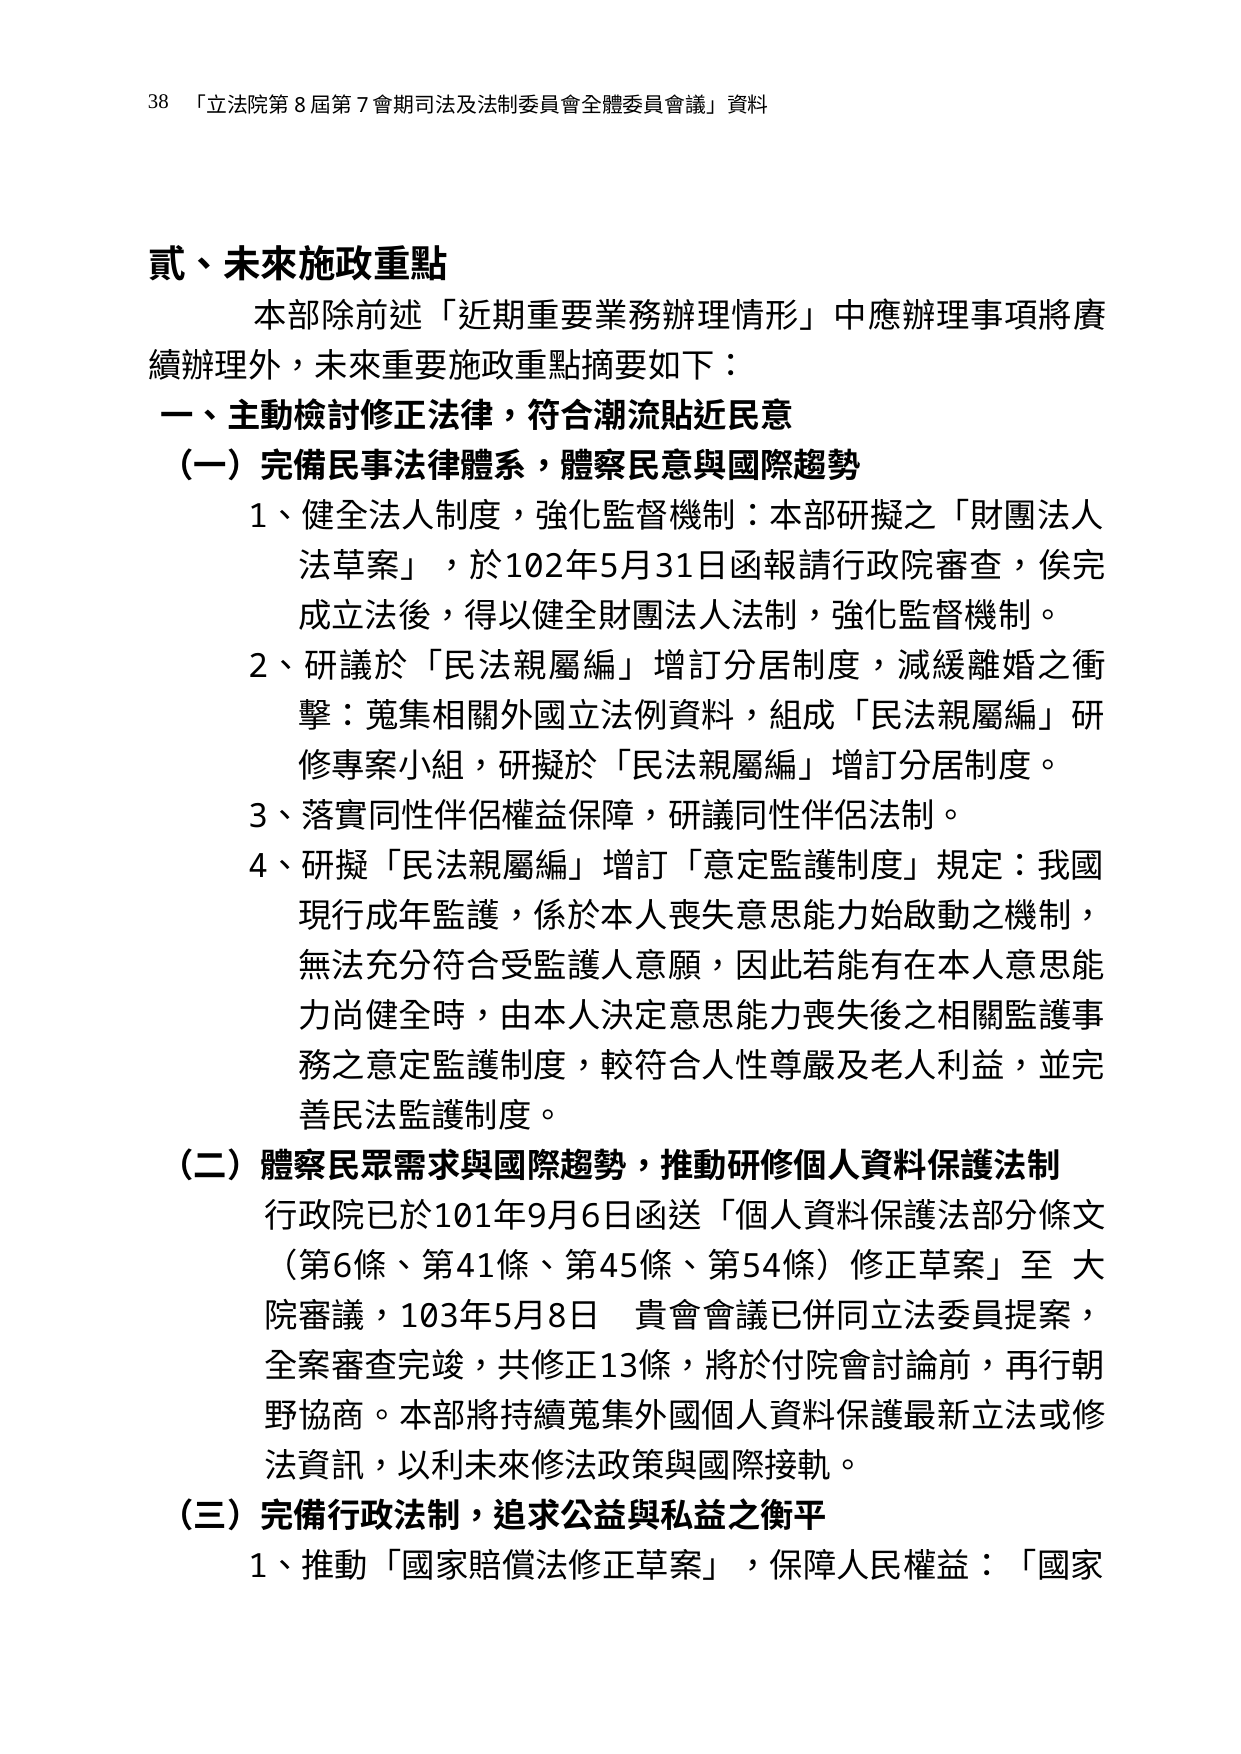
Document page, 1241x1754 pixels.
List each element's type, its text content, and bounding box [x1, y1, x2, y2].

text （二）體察民眾需求與國際趨勢，推動研修個人資料保護法制 [160, 1138, 1106, 1188]
text （一）完備民事法律體系，體察民意與國際趨勢 [160, 438, 1106, 488]
text 2、研議於「民法親屬編」增訂分居制度，減緩離婚之衝擊：蒐集相關外國立法例資料，組成「民法親屬編」研修專案小組，研擬於「民法親屬編」增訂分居制度。 [248, 638, 1106, 788]
text 1、推動「國家賠償法修正草案」，保障人民權益：「國家 [248, 1538, 1106, 1588]
text （三）完備行政法制，追求公益與私益之衡平 [160, 1488, 1106, 1538]
text 3、落實同性伴侶權益保障，研議同性伴侶法制。 [248, 788, 1106, 838]
text 1、健全法人制度，強化監督機制：本部研擬之「財團法人法草案」，於102年5月31日函報請行政院審查，俟完成立法後，得以健全財團法人法制，強化監督機制。 [248, 488, 1106, 638]
text 本部除前述「近期重要業務辦理情形」中應辦理事項將賡續辦理外，未來重要施政重點摘要如下： [148, 288, 1106, 388]
text 4、研擬「民法親屬編」增訂「意定監護制度」規定：我國現行成年監護，係於本人喪失意思能力始啟動之機制，無法充分符合受監護人意願，因此若能有在本人意思能力尚健全時，由本人決定意思能力喪失後之相關監護事務之意定監護制度，較符合人性尊嚴及老人利益，並完善民法監護制度。 [248, 838, 1106, 1138]
text 貳、未來施政重點 [148, 238, 1106, 288]
text 行政院已於101年9月6日函送「個人資料保護法部分條文（第6條、第41條、第45條、第54條）修正草案」至 大院審議，103年5月8日 貴會會議已併同立法委員提案，全案審查完竣，共修正13條，將於付院會討論前，再行朝野協商。本部將持續蒐集外國個人資料保護最新立法或修法資訊，以利未來修法政策與國際接軌。 [264, 1188, 1106, 1488]
text 一、主動檢討修正法律，符合潮流貼近民意 [160, 388, 1106, 438]
